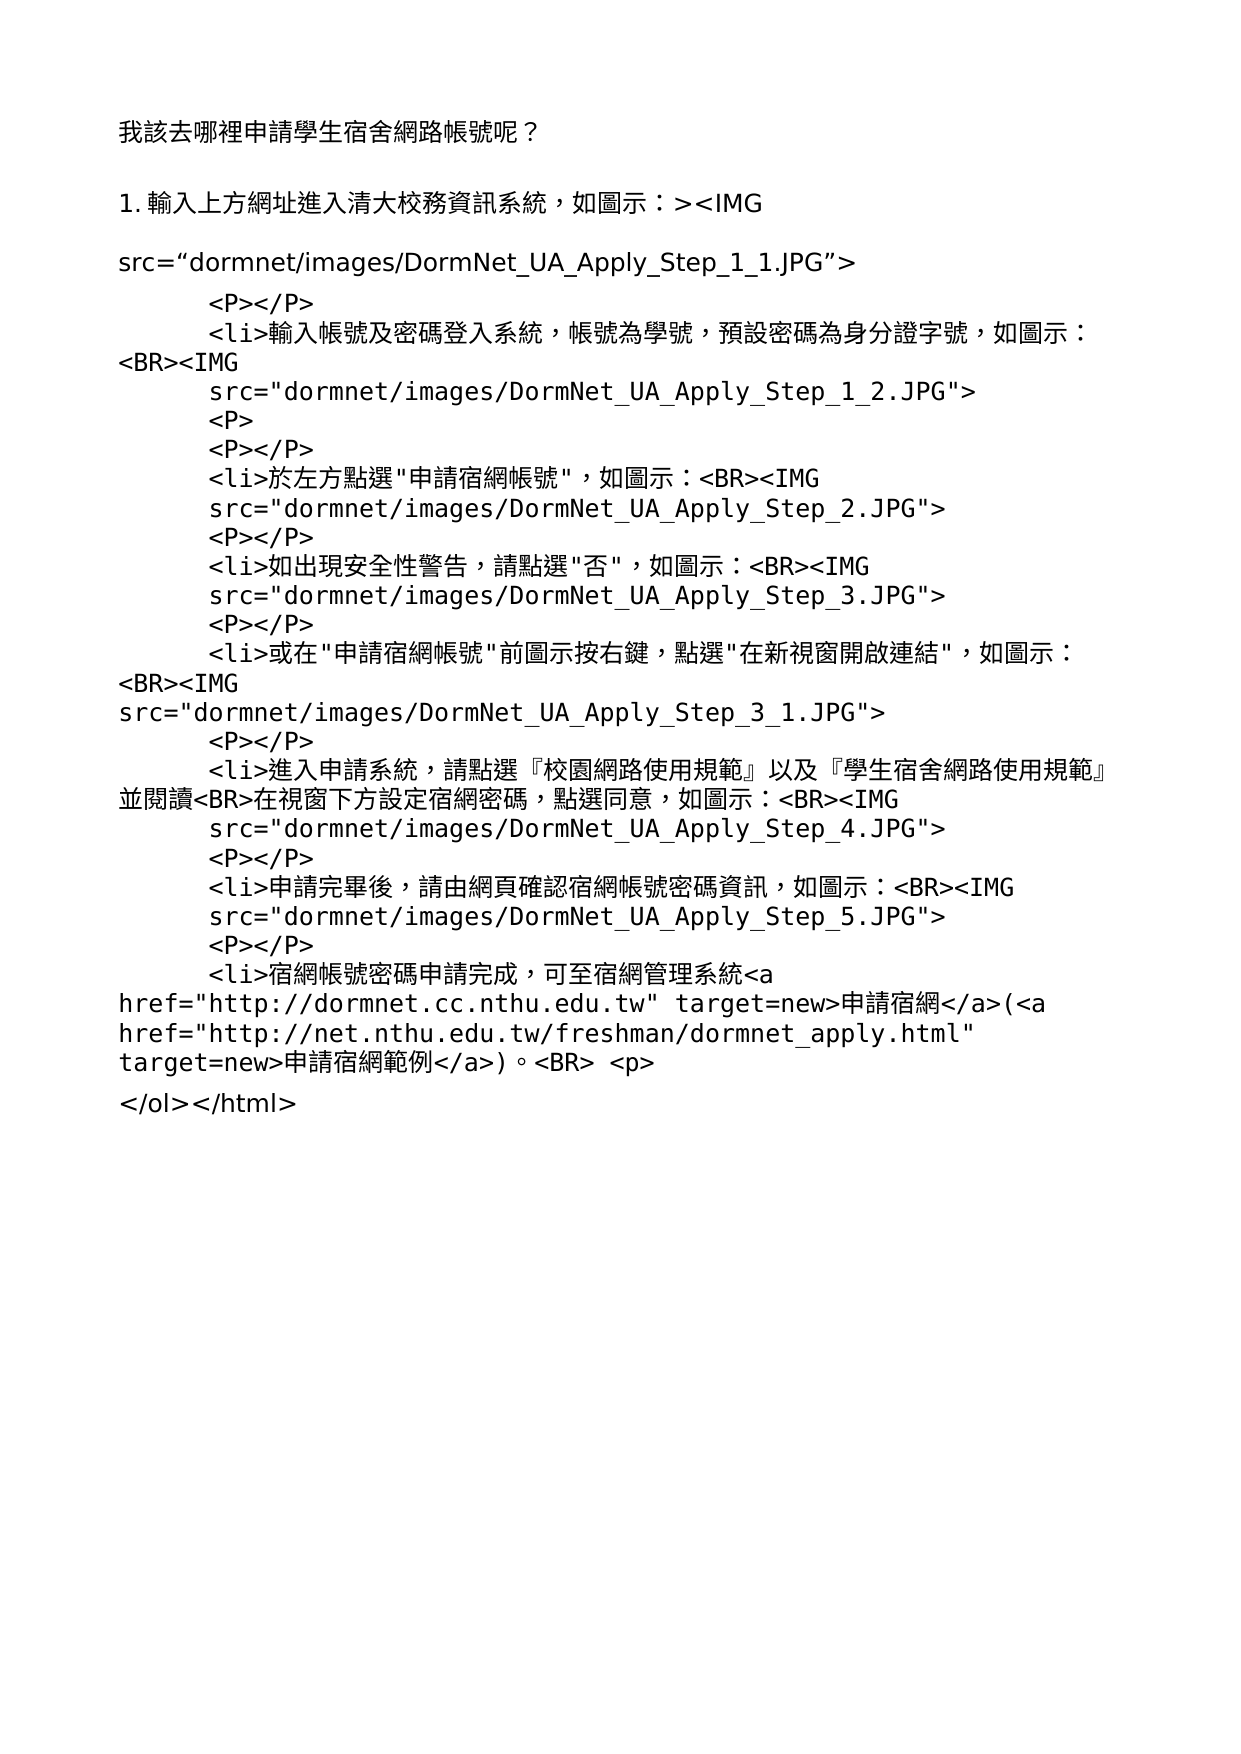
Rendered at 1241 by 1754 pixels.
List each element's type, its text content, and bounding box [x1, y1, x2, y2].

text src=“dormnet/images/DormNet_UA_Apply_Step_1_1.JPG”> [118, 248, 1122, 277]
text <P></P> <li>輸入帳號及密碼登入系統，帳號為學號，預設密碼為身分證字號，如圖示：<BR><IMG src="dormnet/images/DormNet_UA_Apply_Step_1_2.JPG"> <P> <P></P> <li>於左方點選"申請宿網帳號"，如圖示：<BR><IMG src="dormnet/images/DormNet_UA_Apply_Step_2.JPG"> <P></P> <li>如出現安全性警告，請點選"否"，如圖示：<BR><IMG src="dormnet/images/DormNet_UA_Apply_Step_3.JPG"> <P></P> <li>或在"申請宿網帳號"前圖示按右鍵，點選"在新視窗開啟連結"，如圖示：<BR><IMG src="dormnet/images/DormNet_UA_Apply_Step_3_1.JPG"> <P></P> <li>進入申請系統，請點選『校園網路使用規範』以及『學生宿舍網路使用規範』並閱讀<BR>在視窗下方設定宿網密碼，點選同意，如圖示：<BR><IMG src="dormnet/images/DormNet_UA_Apply_Step_4.JPG"> <P></P> <li>申請完畢後，請由網頁確認宿網帳號密碼資訊，如圖示：<BR><IMG src="dormnet/images/DormNet_UA_Apply_Step_5.JPG"> <P></P> <li>宿網帳號密碼申請完成，可至宿網管理系統<a href="http://dormnet.cc.nthu.edu.tw" target=new>申請宿網</a>(<a href="http://net.nthu.edu.tw/freshman/dormnet_apply.html" target=new>申請宿網範例</a>)。<BR> <p> [118, 289, 1122, 1077]
text 我該去哪裡申請學生宿舍網路帳號呢？ [118, 118, 1122, 147]
list 輸入上方網址進入清大校務資訊系統，如圖示：><IMG [118, 189, 1122, 218]
text </ol></html> [118, 1089, 1122, 1118]
